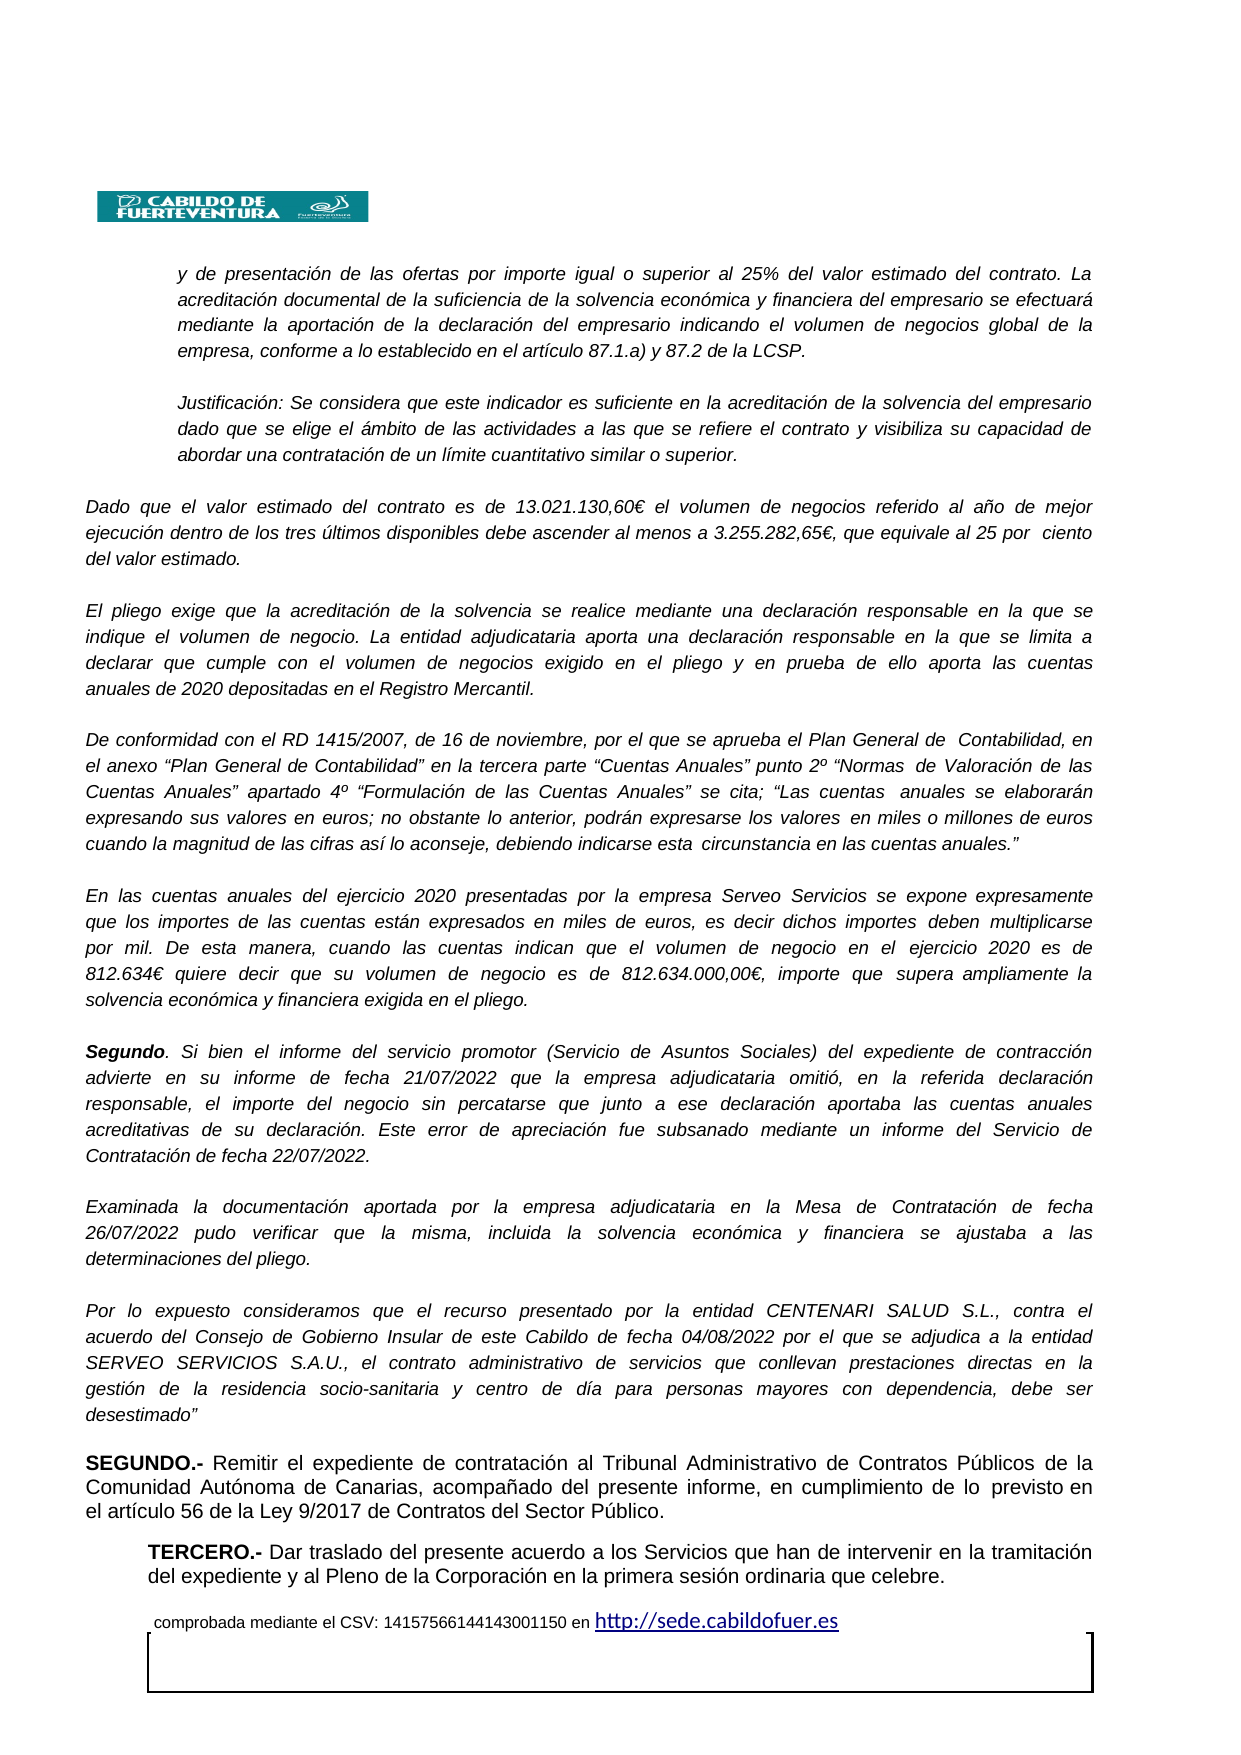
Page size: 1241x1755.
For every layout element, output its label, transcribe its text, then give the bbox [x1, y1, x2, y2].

text Segundo. Si bien el informe del servicio promotor (Servicio de Asuntos Sociales) del expediente de contracción advierte en su informe de fecha 21/07/2022 que la empresa adjudicataria omitió, en la referida declaración responsable, el importe del negocio sin percatarse que junto a ese declaración aportaba las cuentas anuales acreditativas de su declaración. Este error de apreciación fue subsanado mediante un informe del Servicio de Contratación de fecha 22/07/2022. [85, 1041, 1093, 1166]
text y de presentación de las ofertas por importe igual o superior al 25% del valor estimado del contrato. La acreditación documental de la suficiencia de la solvencia económica y financiera del empresario se efectuará mediante la aportación de la declaración del empresario indicando el volumen de negocios global de la empresa, conforme a lo establecido en el artículo 87.1.a) y 87.2 de la LCSP. [177, 262, 1093, 362]
text TERCERO.- Dar traslado del presente acuerdo a los Servicios que han de intervenir en la tramitación del expediente y al Pleno de la Corporación en la primera sesión ordinaria que celebre. [148, 1540, 1093, 1588]
text Dado que el valor estimado del contrato es de 13.021.130,60€ el volumen de negocios referido al año de mejor ejecución dentro de los tres últimos disponibles debe ascender al menos a 3.255.282,65€, que equivale al 25 por ciento del valor estimado. [85, 496, 1093, 569]
text Examinada la documentación aportada por la empresa adjudicataria en la Mesa de Contratación de fecha 26/07/2022 pudo verificar que la misma, incluida la solvencia económica y financiera se ajustaba a las determinaciones del pliego. [85, 1196, 1093, 1270]
text El pliego exige que la acreditación de la solvencia se realice mediante una declaración responsable en la que se indique el volumen de negocio. La entidad adjudicataria aporta una declaración responsable en la que se limita a declarar que cumple con el volumen de negocios exigido en el pliego y en prueba de ello aporta las cuentas anuales de 2020 depositadas en el Registro Mercantil. [85, 599, 1093, 699]
text De conformidad con el RD 1415/2007, de 16 de noviembre, por el que se aprueba el Plan General de Contabilidad, en el anexo “Plan General de Contabilidad” en la tercera parte “Cuentas Anuales” punto 2º “Normas de Valoración de las Cuentas Anuales” apartado 4º “Formulación de las Cuentas Anuales” se cita; “Las cuentas anuales se elaborarán expresando sus valores en euros; no obstante lo anterior, podrán expresarse los valores en miles o millones de euros cuando la magnitud de las cifras así lo aconseje, debiendo indicarse esta circunstancia en las cuentas anuales.” [85, 729, 1093, 855]
subtitle SEGUNDO.- Remitir el expediente de contratación al Tribunal Administrativo de Contratos Públicos de la Comunidad Autónoma de Canarias, acompañado del presente informe, en cumplimiento de lo previsto en el artículo 56 de la Ley 9/2017 de Contratos del Sector Público. [85, 1451, 1093, 1523]
text Justificación: Se considera que este indicador es suficiente en la acreditación de la solvencia del empresario dado que se elige el ámbito de las actividades a las que se refiere el contrato y visibiliza su capacidad de abordar una contratación de un límite cuantitativo similar o superior. [177, 392, 1093, 466]
text En las cuentas anuales del ejercicio 2020 presentadas por la empresa Serveo Servicios se expone expresamente que los importes de las cuentas están expresados en miles de euros, es decir dichos importes deben multiplicarse por mil. De esta manera, cuando las cuentas indican que el volumen de negocio en el ejercicio 2020 es de 812.634€ quiere decir que su volumen de negocio es de 812.634.000,00€, importe que supera ampliamente la solvencia económica y financiera exigida en el pliego. [85, 885, 1093, 1010]
picture [97, 191, 369, 222]
text Por lo expuesto consideramos que el recurso presentado por la entidad CENTENARI SALUD S.L., contra el acuerdo del Consejo de Gobierno Insular de este Cabildo de fecha 04/08/2022 por el que se adjudica a la entidad SERVEO SERVICIOS S.A.U., el contrato administrativo de servicios que conllevan prestaciones directas en la gestión de la residencia socio-sanitaria y centro de día para personas mayores con dependencia, debe ser desestimado” [85, 1300, 1093, 1425]
